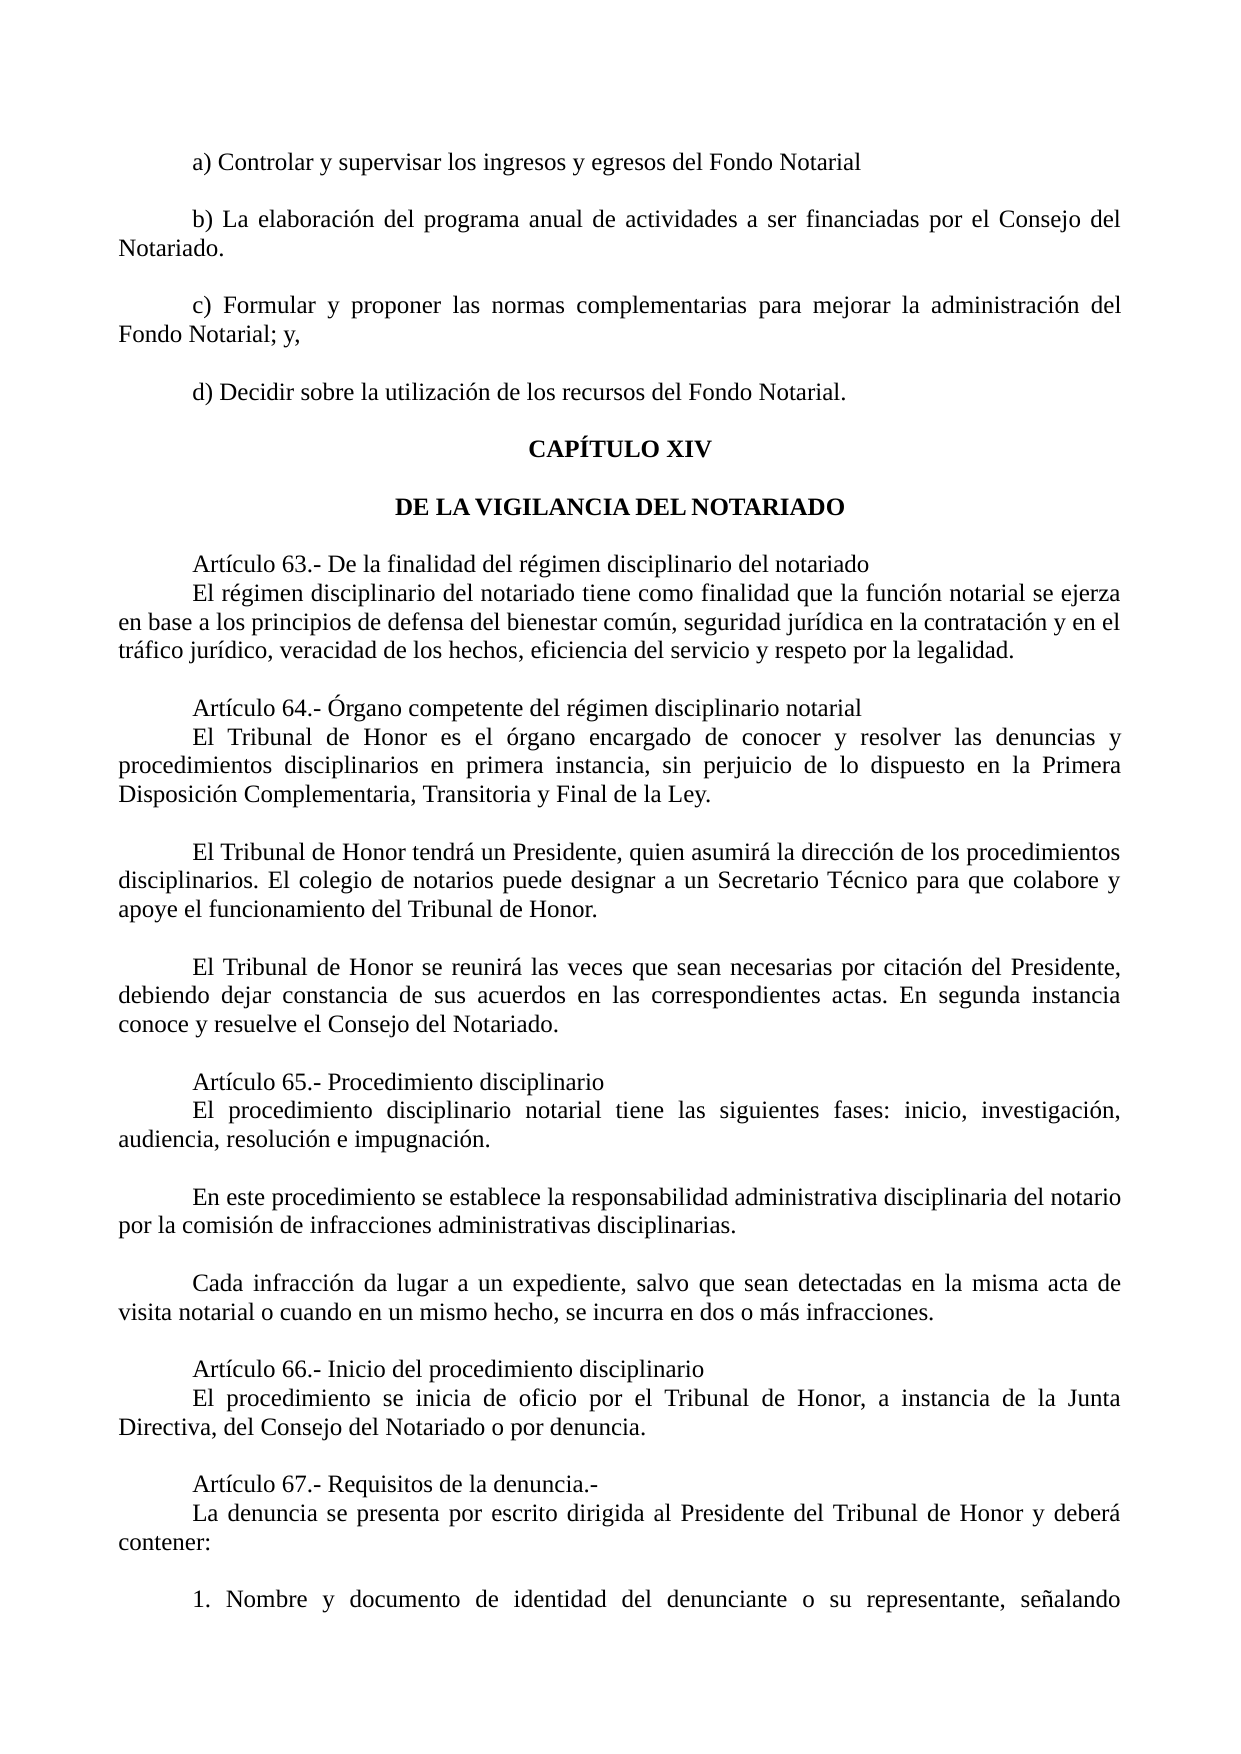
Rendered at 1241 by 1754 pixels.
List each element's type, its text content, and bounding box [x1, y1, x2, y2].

text La denuncia se presenta por escrito dirigida al Presidente del Tribunal de Honor y deberá contener: [118, 1498, 1122, 1556]
text c) Formular y proponer las normas complementarias para mejorar la administración del Fondo Notarial; y, [118, 291, 1122, 348]
text Artículo 67.- Requisitos de la denuncia.- [118, 1469, 1122, 1498]
text El procedimiento se inicia de oficio por el Tribunal de Honor, a instancia de la Junta Directiva, del Consejo del Notariado o por denuncia. [118, 1383, 1122, 1441]
text Artículo 63.- De la finalidad del régimen disciplinario del notariado [118, 549, 1122, 578]
text CAPÍTULO XIV [118, 434, 1122, 463]
text El Tribunal de Honor tendrá un Presidente, quien asumirá la dirección de los procedimientos disciplinarios. El colegio de notarios puede designar a un Secretario Técnico para que colabore y apoye el funcionamiento del Tribunal de Honor. [118, 837, 1122, 923]
text Artículo 66.- Inicio del procedimiento disciplinario [118, 1354, 1122, 1383]
text El régimen disciplinario del notariado tiene como finalidad que la función notarial se ejerza en base a los principios de defensa del bienestar común, seguridad jurídica en la contratación y en el tráfico jurídico, veracidad de los hechos, eficiencia del servicio y respeto por la legalidad. [118, 578, 1122, 664]
text b) La elaboración del programa anual de actividades a ser financiadas por el Consejo del Notariado. [118, 204, 1122, 262]
text El procedimiento disciplinario notarial tiene las siguientes fases: inicio, investigación, audiencia, resolución e impugnación. [118, 1096, 1122, 1153]
text El Tribunal de Honor es el órgano encargado de conocer y resolver las denuncias y procedimientos disciplinarios en primera instancia, sin perjuicio de lo dispuesto en la Primera Disposición Complementaria, Transitoria y Final de la Ley. [118, 722, 1122, 808]
text El Tribunal de Honor se reunirá las veces que sean necesarias por citación del Presidente, debiendo dejar constancia de sus acuerdos en las correspondientes actas. En segunda instancia conoce y resuelve el Consejo del Notariado. [118, 952, 1122, 1038]
text Artículo 64.- Órgano competente del régimen disciplinario notarial [118, 693, 1122, 722]
text DE LA VIGILANCIA DEL NOTARIADO [118, 492, 1122, 521]
text Cada infracción da lugar a un expediente, salvo que sean detectadas en la misma acta de visita notarial o cuando en un mismo hecho, se incurra en dos o más infracciones. [118, 1268, 1122, 1326]
text En este procedimiento se establece la responsabilidad administrativa disciplinaria del notario por la comisión de infracciones administrativas disciplinarias. [118, 1182, 1122, 1239]
text Artículo 65.- Procedimiento disciplinario [118, 1067, 1122, 1096]
text 1. Nombre y documento de identidad del denunciante o su representante, señalando [118, 1584, 1122, 1613]
text a) Controlar y supervisar los ingresos y egresos del Fondo Notarial [118, 147, 1122, 176]
text d) Decidir sobre la utilización de los recursos del Fondo Notarial. [118, 377, 1122, 406]
